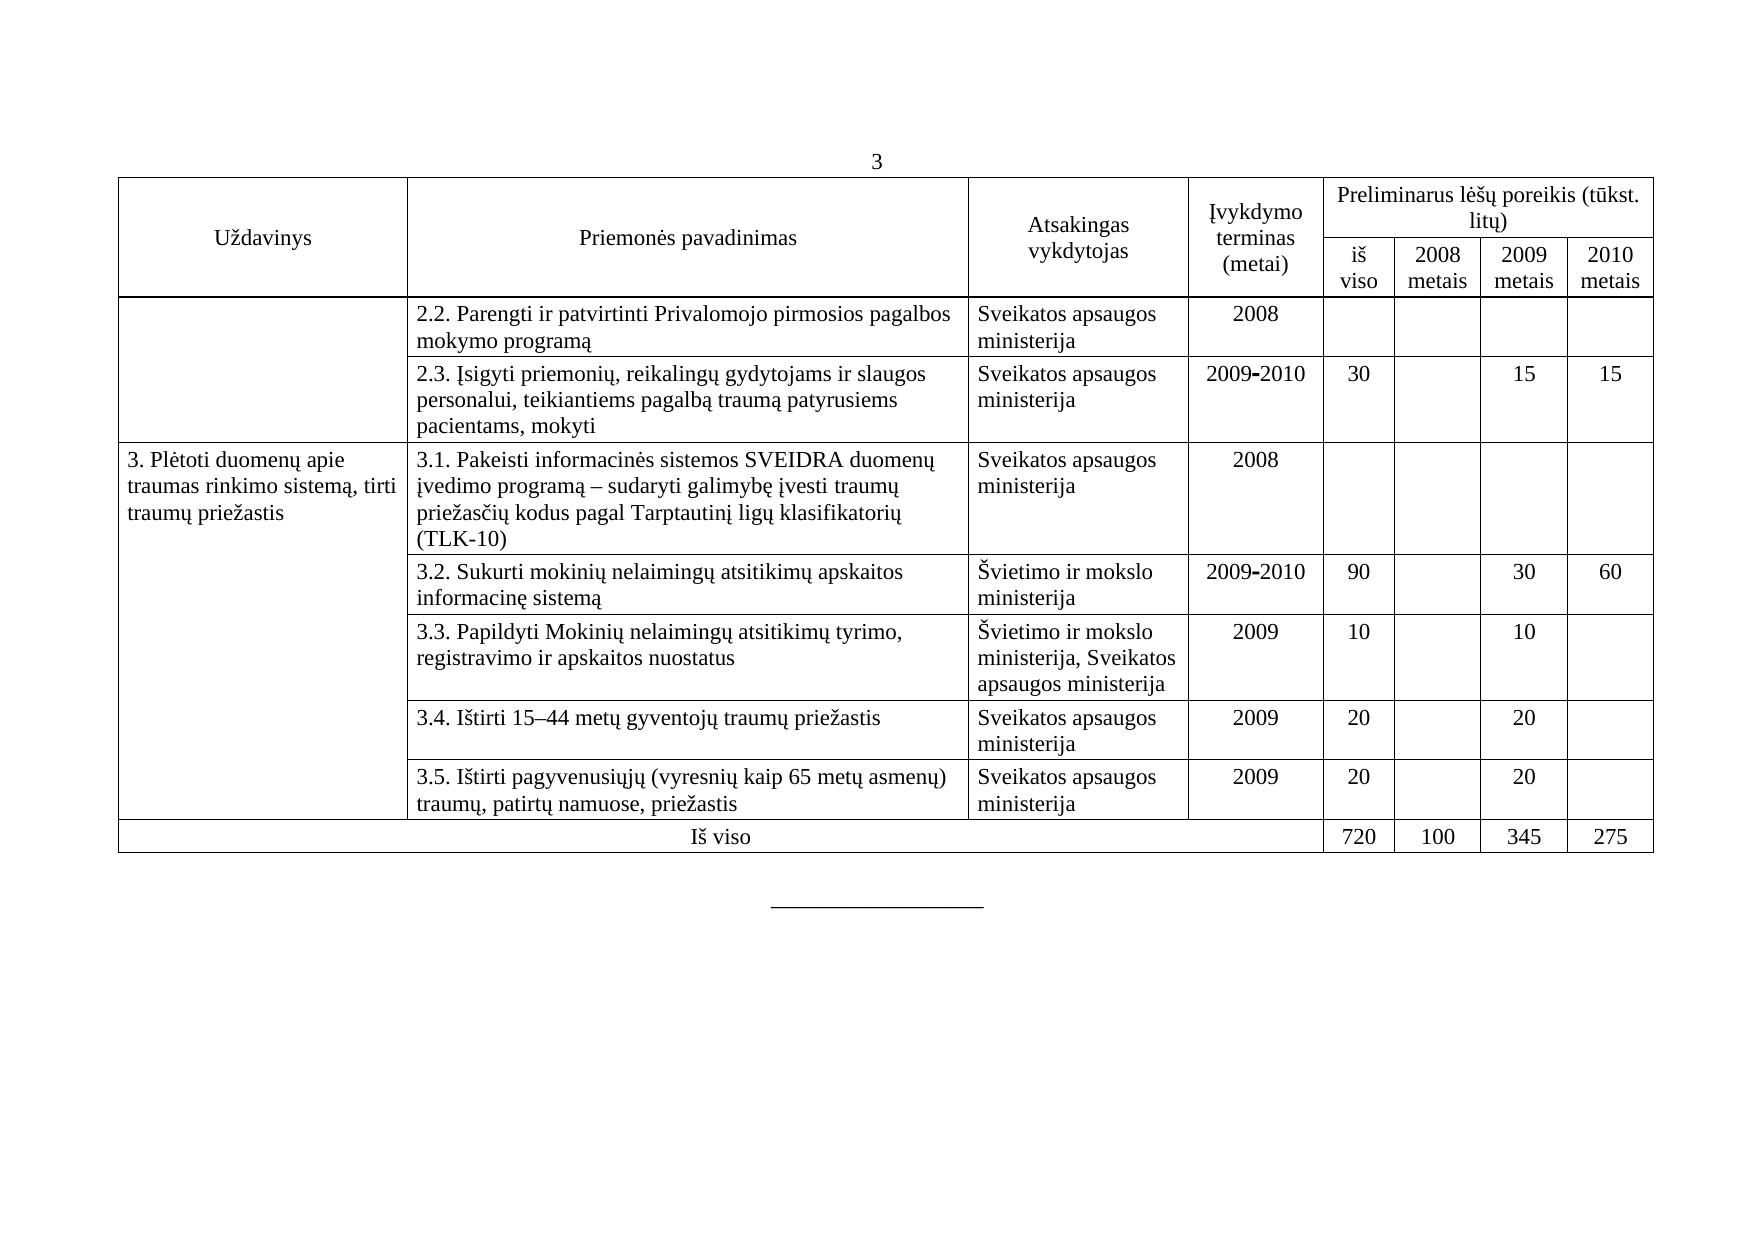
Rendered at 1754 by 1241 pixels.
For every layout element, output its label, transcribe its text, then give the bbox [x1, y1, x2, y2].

table_cell [1395, 615, 1480, 700]
table_cell [1395, 701, 1480, 759]
table_cell 30 [1481, 555, 1567, 614]
table_cell 2010 metais [1568, 238, 1653, 296]
table_cell [1395, 298, 1480, 356]
table_header Uždavinys [119, 178, 407, 296]
table_cell Sveikatos apsaugos ministerija [969, 760, 1188, 819]
table_cell [1568, 615, 1653, 700]
table_cell Sveikatos apsaugos ministerija [969, 701, 1188, 759]
table_cell [1568, 443, 1653, 554]
table_cell [1568, 701, 1653, 759]
table_cell 2008 metais [1395, 238, 1480, 296]
table_cell 15 [1481, 357, 1567, 442]
table_cell 20 [1481, 701, 1567, 759]
table_header Priemonės pavadinimas [408, 178, 968, 296]
table_header Įvykdymo terminas (metai) [1189, 178, 1323, 296]
table_cell 3.1. Pakeisti informacinės sistemos SVEIDRA duomenų įvedimo programą – sudaryti galimybę įvesti traumų priežasčių kodus pagal Tarptautinį ligų klasifikatorių (TLK-10) [408, 443, 968, 554]
table_cell Švietimo ir mokslo ministerija, Sveikatos apsaugos ministerija [969, 615, 1188, 700]
table_cell Švietimo ir mokslo ministerija [969, 555, 1188, 614]
table_cell [1395, 443, 1480, 554]
text _________________ [118, 882, 1636, 911]
table_cell 10 [1481, 615, 1567, 700]
table_cell 345 [1481, 820, 1567, 852]
table_cell [1324, 443, 1394, 554]
table_cell 15 [1568, 357, 1653, 442]
table_cell [1568, 760, 1653, 819]
table_cell 20 [1324, 701, 1394, 759]
table_cell 3. Plėtoti duomenų apie traumas rinkimo sistemą, tirti traumų priežastis [119, 443, 407, 819]
table_cell 3.2. Sukurti mokinių nelaimingų atsitikimų apskaitos informacinę sistemą [408, 555, 968, 614]
table_cell [1568, 298, 1653, 356]
table_cell [1395, 555, 1480, 614]
table_cell 2009 [1189, 615, 1323, 700]
table_cell iš viso [1324, 238, 1394, 296]
table_cell 20092010 [1189, 555, 1323, 614]
table_cell 2009 [1189, 760, 1323, 819]
table_cell 275 [1568, 820, 1653, 852]
table_header Atsakingas vykdytojas [969, 178, 1188, 296]
table_cell Sveikatos apsaugos ministerija [969, 443, 1188, 554]
table_cell [1395, 760, 1480, 819]
table_cell 2.3. Įsigyti priemonių, reikalingų gydytojams ir slaugos personalui, teikiantiems pagalbą traumą patyrusiems pacientams, mokyti [408, 357, 968, 442]
table_cell 20 [1324, 760, 1394, 819]
table_cell 2009 [1189, 701, 1323, 759]
table_cell 60 [1568, 555, 1653, 614]
table_cell 2008 [1189, 443, 1323, 554]
table_header Preliminarus lėšų poreikis (tūkst. litų) [1324, 178, 1653, 237]
table_cell [1481, 298, 1567, 356]
table_cell 20092010 [1189, 357, 1323, 442]
table_cell 10 [1324, 615, 1394, 700]
table_cell 3.4. Ištirti 15–44 metų gyventojų traumų priežastis [408, 701, 968, 759]
table_cell Iš viso [119, 820, 1323, 852]
table_cell 2008 [1189, 298, 1323, 356]
table_cell 720 [1324, 820, 1394, 852]
table_cell [1395, 357, 1480, 442]
table_cell 100 [1395, 820, 1480, 852]
table_cell [1481, 443, 1567, 554]
table_cell Sveikatos apsaugos ministerija [969, 298, 1188, 356]
table_cell 30 [1324, 357, 1394, 442]
table_cell 3.3. Papildyti Mokinių nelaimingų atsitikimų tyrimo, registravimo ir apskaitos nuostatus [408, 615, 968, 700]
table_cell 2.2. Parengti ir patvirtinti Privalomojo pirmosios pagalbos mokymo programą [408, 298, 968, 356]
table_cell 90 [1324, 555, 1394, 614]
table_cell 20 [1481, 760, 1567, 819]
table_cell [119, 298, 407, 442]
table_cell 3.5. Ištirti pagyvenusiųjų (vyresnių kaip 65 metų asmenų) traumų, patirtų namuose, priežastis [408, 760, 968, 819]
table_cell [1324, 298, 1394, 356]
table_cell Sveikatos apsaugos ministerija [969, 357, 1188, 442]
table_cell 2009 metais [1481, 238, 1567, 296]
